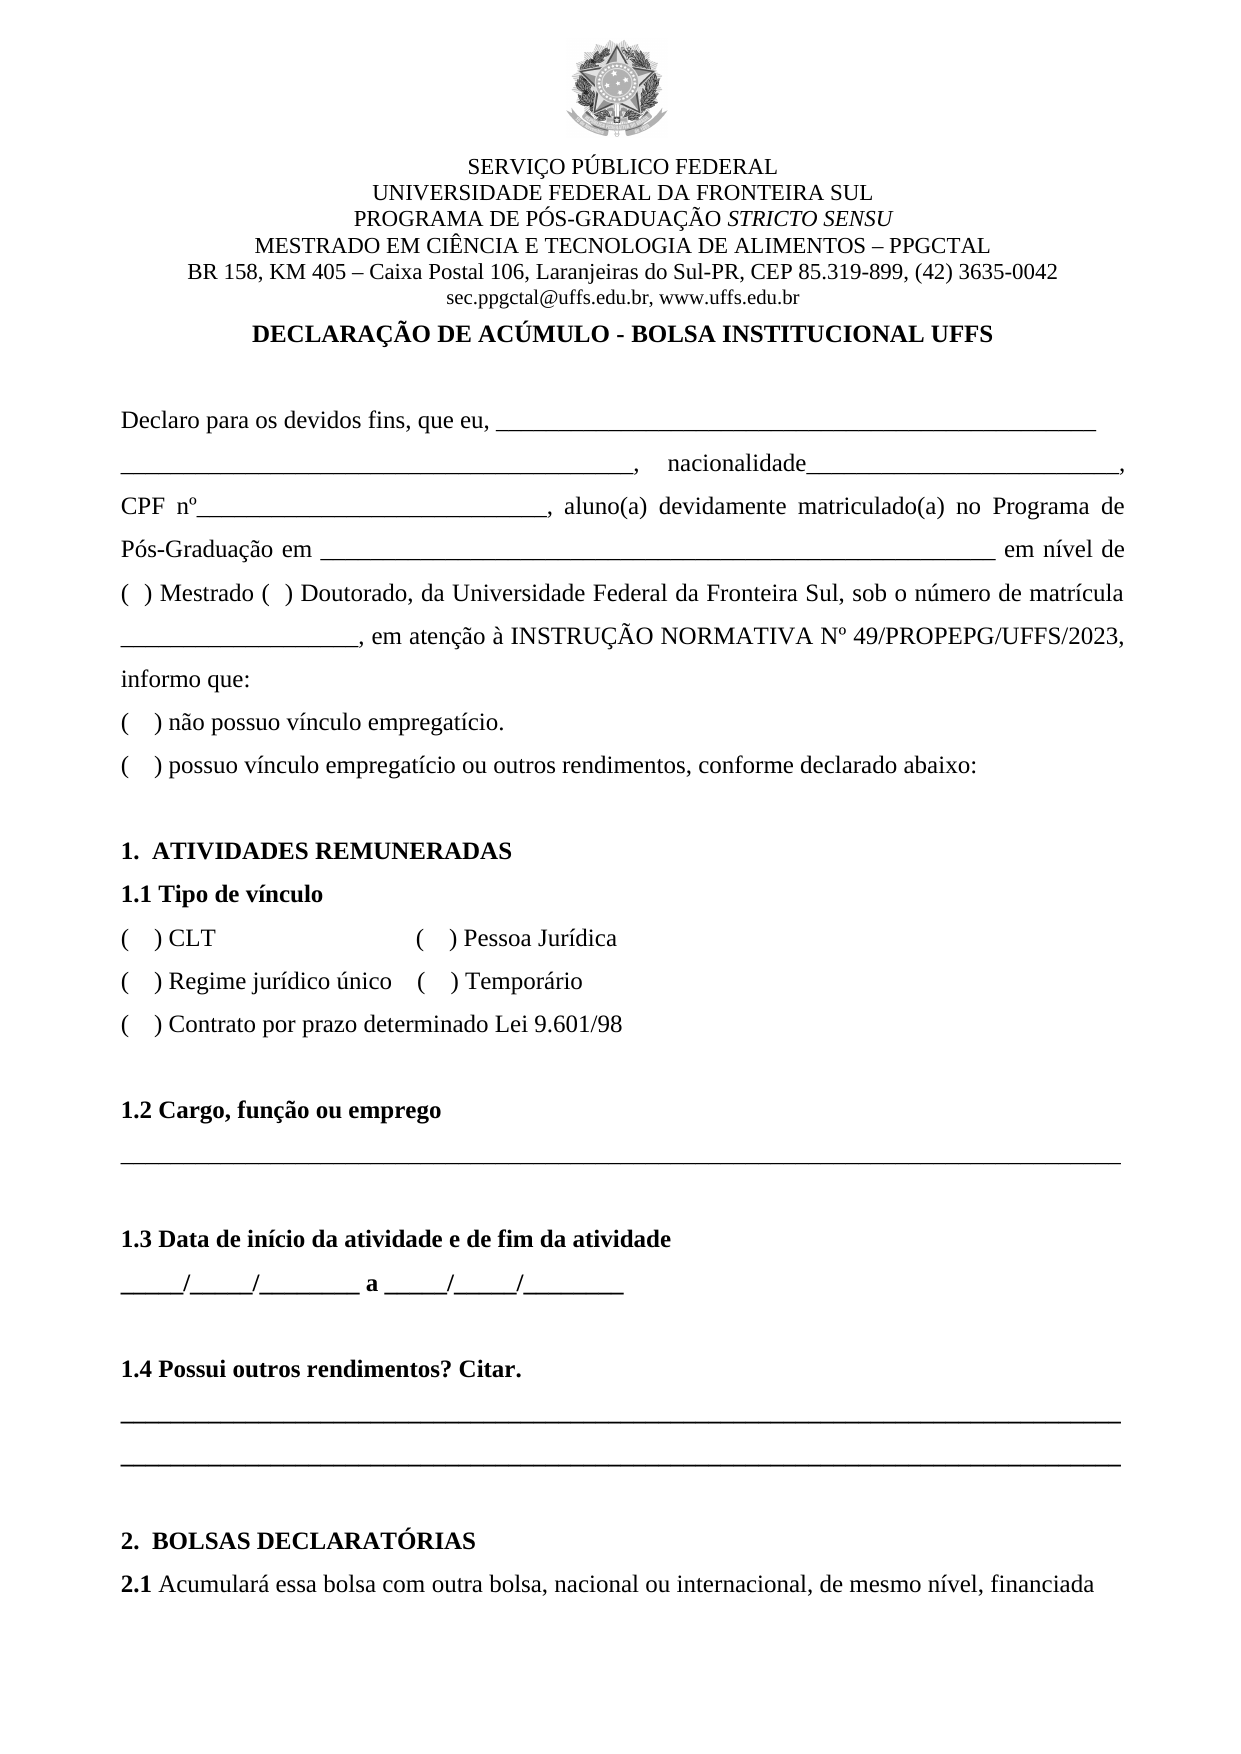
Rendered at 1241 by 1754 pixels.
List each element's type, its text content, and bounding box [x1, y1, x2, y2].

list 1.1 Tipo de vínculo [121, 879, 1125, 908]
list ( ) CLT ( ) Pessoa Jurídica [121, 923, 1125, 951]
picture [565, 38, 669, 138]
text _________________________________________, nacionalidade_________________________, CPF nº____________________________, aluno(a) devidamente matriculado(a) no Programa de Pós-Graduação em ______________________________________________________ em nível de ( ) Mestrado ( ) Doutorado, da Universidade Federal da Fronteira Sul, sob o número de matrícula ___________________, em atenção à INSTRUÇÃO NORMATIVA Nº 49/PROPEPG/UFFS/2023, informo que: [121, 448, 1125, 693]
text 1.4 Possui outros rendimentos? Citar. [121, 1354, 1125, 1383]
list 2. BOLSAS DECLARATÓRIAS [121, 1526, 1125, 1555]
text 1.2 Cargo, função ou emprego [121, 1095, 1125, 1124]
list 1. ATIVIDADES REMUNERADAS [121, 836, 1125, 865]
text ________________________________________________________________________________________________________________________________________________________________ [121, 1397, 1125, 1469]
list ( ) Regime jurídico único ( ) Temporário [121, 966, 1125, 994]
text ( ) possuo vínculo empregatício ou outros rendimentos, conforme declarado abaixo: [121, 750, 1125, 779]
list 2.1 Acumulará essa bolsa com outra bolsa, nacional ou internacional, de mesmo nível, financiada [121, 1569, 1125, 1598]
text DECLARAÇÃO DE ACÚMULO - BOLSA INSTITUCIONAL UFFS [121, 319, 1125, 348]
text _____/_____/________ a _____/_____/________ [121, 1268, 1125, 1296]
text ________________________________________________________________________________ [121, 1138, 1125, 1167]
list ( ) Contrato por prazo determinado Lei 9.601/98 [121, 1009, 1125, 1038]
text 1.3 Data de início da atividade e de fim da atividade [121, 1224, 1125, 1253]
text ( ) não possuo vínculo empregatício. [121, 707, 1125, 736]
text Declaro para os devidos fins, que eu, ________________________________________________ [121, 405, 1125, 434]
